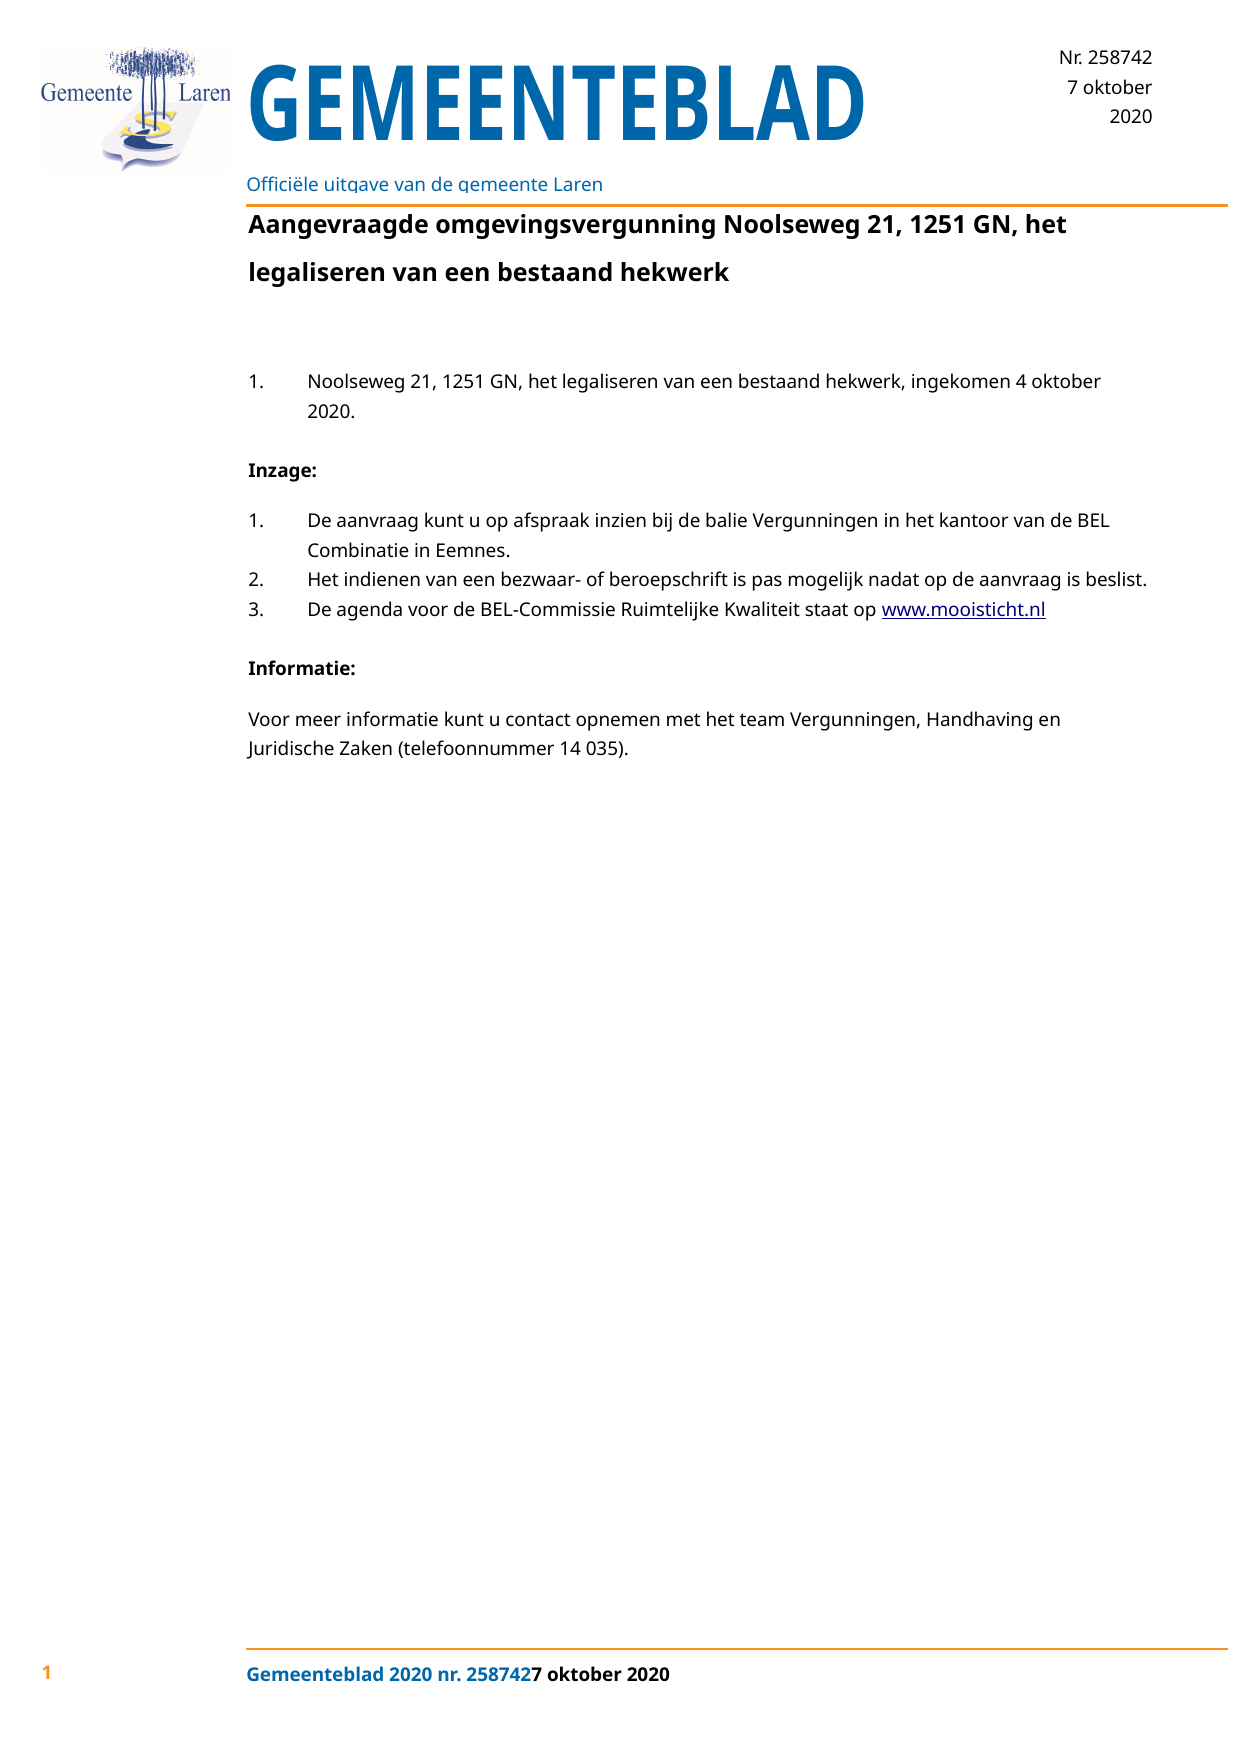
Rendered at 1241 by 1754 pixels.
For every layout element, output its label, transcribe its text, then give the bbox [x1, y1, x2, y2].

list De agenda voor de BEL-Commissie Ruimtelijke Kwaliteit staat op www.mooisticht.nl [248, 596, 1152, 622]
list De aanvraag kunt u op afspraak inzien bij de balie Vergunningen in het kantoor van de BEL Combinatie in Eemnes. [248, 507, 1152, 563]
text Voor meer informatie kunt u contact opnemen met het team Vergunningen, Handhaving en Juridische Zaken (telefoonnummer 14 035). [248, 706, 1152, 761]
list Het indienen van een bezwaar- of beroepschrift is pas mogelijk nadat op de aanvraag is beslist. [248, 567, 1152, 592]
text Aangevraagde omgevingsvergunning Noolseweg 21, 1251 GN, het legaliseren van een bestaand hekwerk [248, 207, 1152, 288]
list Noolseweg 21, 1251 GN, het legaliseren van een bestaand hekwerk, ingekomen 4 oktober 2020. [248, 368, 1152, 424]
text Inzage: [248, 457, 1152, 483]
text Informatie: [248, 655, 1152, 681]
picture [41, 47, 231, 172]
